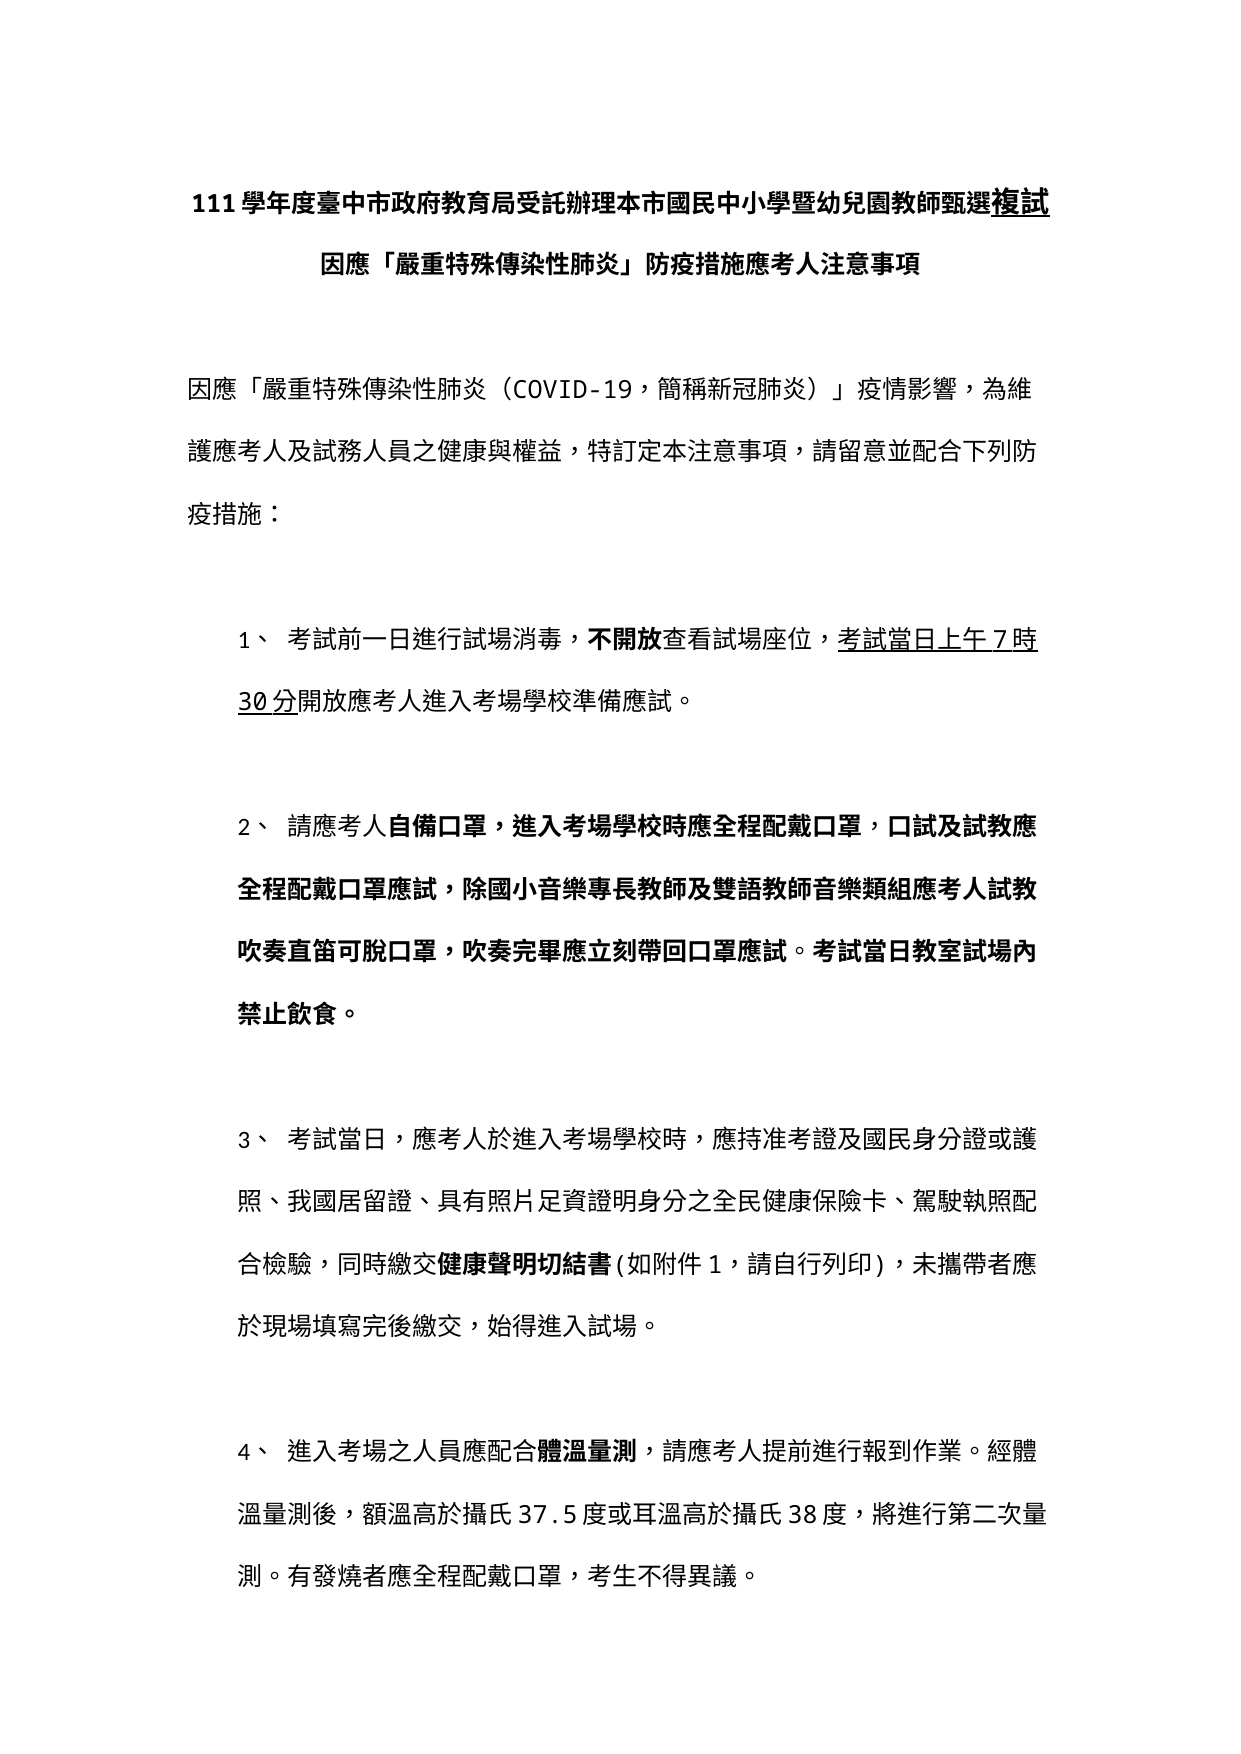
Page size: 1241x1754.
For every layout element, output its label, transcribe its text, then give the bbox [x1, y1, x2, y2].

text 因應「嚴重特殊傳染性肺炎」防疫措施應考人注意事項 [187, 221, 1053, 283]
list 進入考場之人員應配合體溫量測，請應考人提前進行報到作業。經體溫量測後，額溫高於攝氏37.5度或耳溫高於攝氏38度，將進行第二次量測。有發燒者應全程配戴口罩，考生不得異議。 [237, 1408, 1053, 1596]
list 考試前一日進行試場消毒，不開放查看試場座位，考試當日上午7時30分開放應考人進入考場學校準備應試。 [237, 596, 1053, 721]
text 因應「嚴重特殊傳染性肺炎（COVID-19，簡稱新冠肺炎）」疫情影響，為維護應考人及試務人員之健康與權益，特訂定本注意事項，請留意並配合下列防疫措施： [187, 346, 1053, 533]
list 考試當日，應考人於進入考場學校時，應持准考證及國民身分證或護照、我國居留證、具有照片足資證明身分之全民健康保險卡、駕駛執照配合檢驗，同時繳交健康聲明切結書(如附件1，請自行列印)，未攜帶者應於現場填寫完後繳交，始得進入試場。 [237, 1096, 1053, 1346]
list 請應考人自備口罩，進入考場學校時應全程配戴口罩，口試及試教應全程配戴口罩應試，除國小音樂專長教師及雙語教師音樂類組應考人試教吹奏直笛可脫口罩，吹奏完畢應立刻帶回口罩應試。考試當日教室試場內禁止飲食。 [237, 783, 1053, 1033]
text 111學年度臺中市政府教育局受託辦理本市國民中小學暨幼兒園教師甄選複試 [187, 158, 1053, 221]
